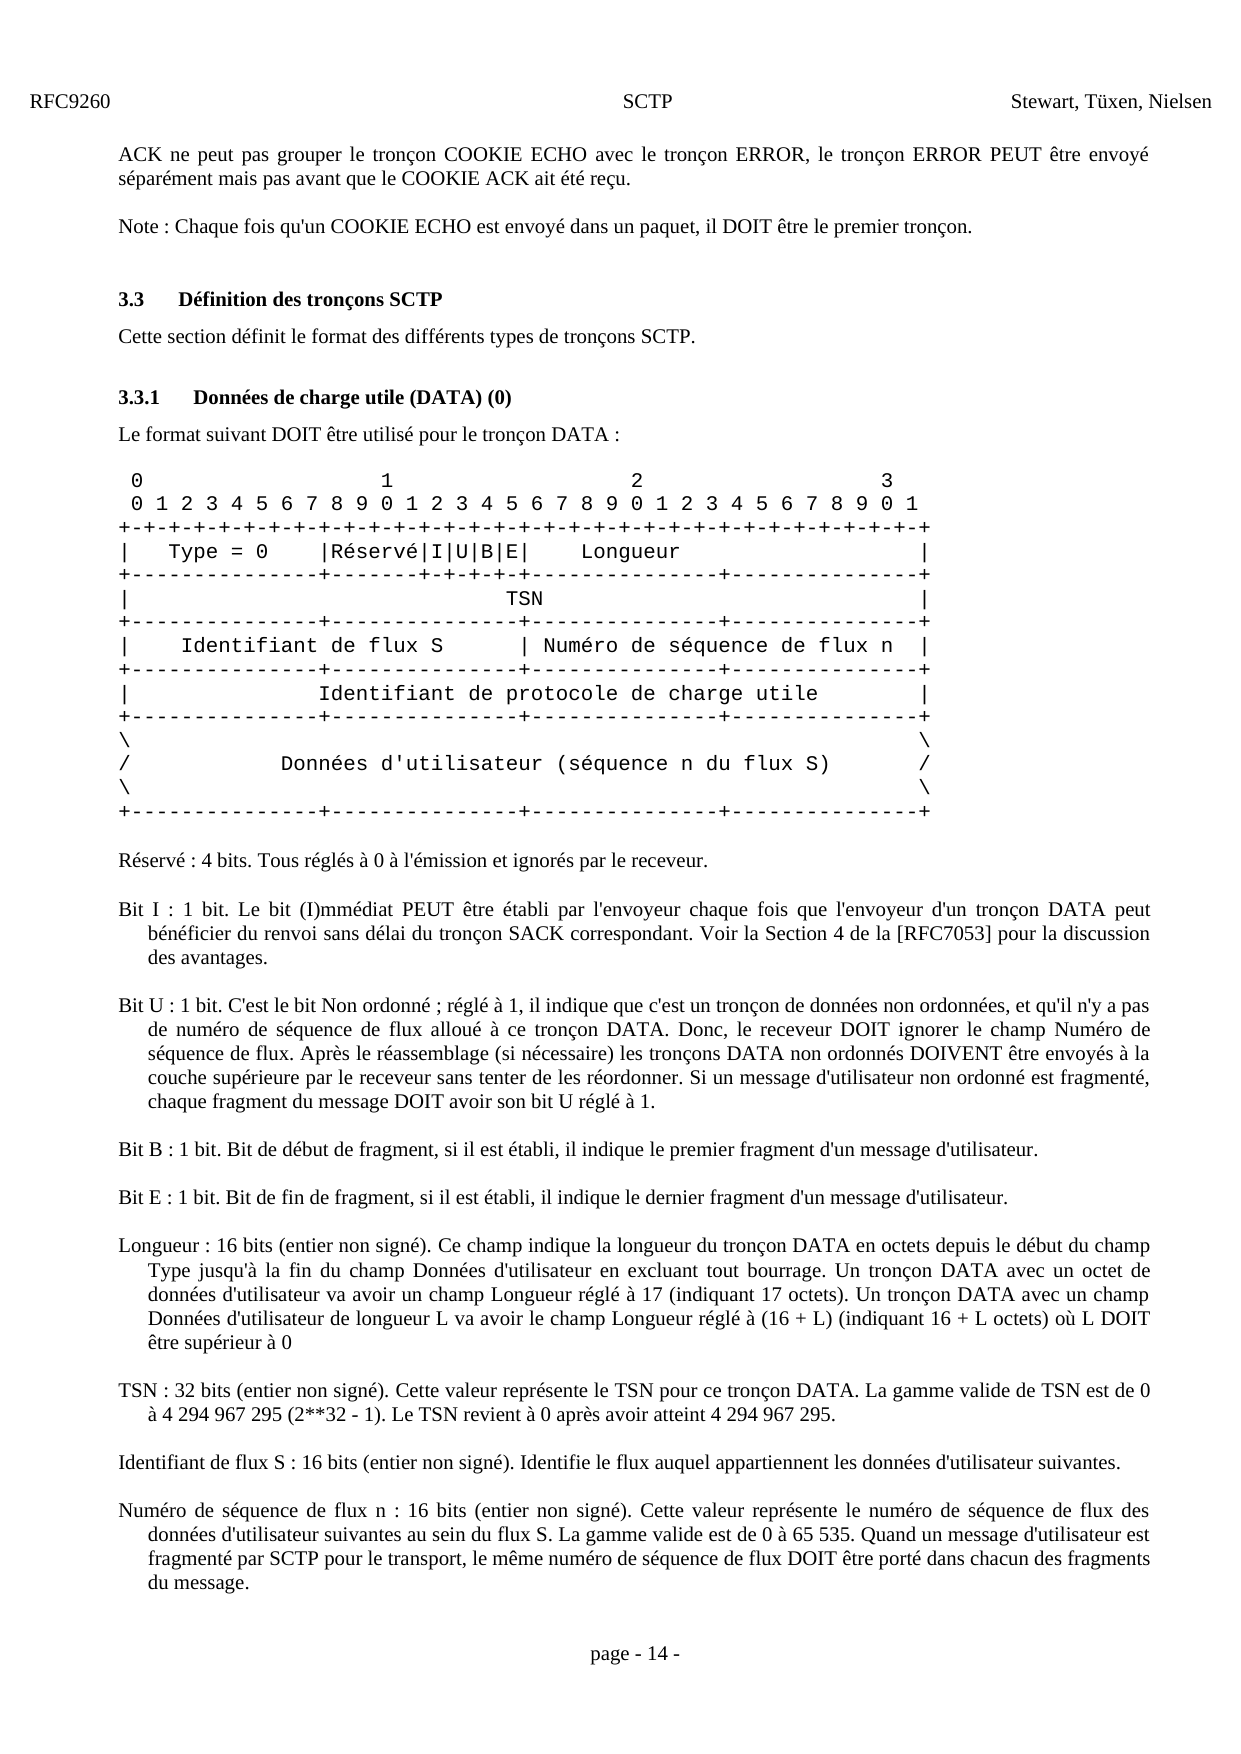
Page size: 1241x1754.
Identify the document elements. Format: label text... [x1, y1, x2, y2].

text +---------------+---------------+---------------+---------------+ [118, 801, 1152, 824]
text \ \ [118, 730, 1152, 753]
text | TSN | [118, 588, 1152, 612]
text 0 1 2 3 [118, 470, 1152, 493]
text | Identifiant de protocole de charge utile | [118, 682, 1152, 706]
text Note : Chaque fois qu'un COOKIE ECHO est envoyé dans un paquet, il DOIT être le premier tronçon. [118, 214, 1152, 238]
text Longueur : 16 bits (entier non signé). Ce champ indique la longueur du tronçon DATA en octets depuis le début du champ Type jusqu'à la fin du champ Données d'utilisateur en excluant tout bourrage. Un tronçon DATA avec un octet de données d'utilisateur va avoir un champ Longueur réglé à 17 (indiquant 17 octets). Un tronçon DATA avec un champ Données d'utilisateur de longueur L va avoir le champ Longueur réglé à (16 + L) (indiquant 16 + L octets) où L DOIT être supérieur à 0 [118, 1233, 1152, 1354]
subtitle 3.3 Définition des tronçons SCTP [118, 287, 1152, 311]
text +---------------+---------------+---------------+---------------+ [118, 612, 1152, 635]
text Numéro de séquence de flux n : 16 bits (entier non signé). Cette valeur représente le numéro de séquence de flux des données d'utilisateur suivantes au sein du flux S. La gamme valide est de 0 à 65 535. Quand un message d'utilisateur est fragmenté par SCTP pour le transport, le même numéro de séquence de flux DOIT être porté dans chacun des fragments du message. [118, 1498, 1152, 1594]
text +---------------+-------+-+-+-+-+---------------+---------------+ [118, 564, 1152, 588]
text +---------------+---------------+---------------+---------------+ [118, 706, 1152, 730]
text Bit E : 1 bit. Bit de fin de fragment, si il est établi, il indique le dernier fragment d'un message d'utilisateur. [118, 1185, 1152, 1209]
text +---------------+---------------+---------------+---------------+ [118, 659, 1152, 682]
text | Type = 0 |Réservé|I|U|B|E| Longueur | [118, 541, 1152, 564]
text Cette section définit le format des différents types de tronçons SCTP. [118, 324, 1152, 348]
text Bit I : 1 bit. Le bit (I)mmédiat PEUT être établi par l'envoyeur chaque fois que l'envoyeur d'un tronçon DATA peut bénéficier du renvoi sans délai du tronçon SACK correspondant. Voir la Section 4 de la [RFC7053] pour la discussion des avantages. [118, 897, 1152, 969]
text \ \ [118, 777, 1152, 801]
text +-+-+-+-+-+-+-+-+-+-+-+-+-+-+-+-+-+-+-+-+-+-+-+-+-+-+-+-+-+-+-+-+ [118, 517, 1152, 541]
text Bit B : 1 bit. Bit de début de fragment, si il est établi, il indique le premier fragment d'un message d'utilisateur. [118, 1137, 1152, 1161]
text | Identifiant de flux S | Numéro de séquence de flux n | [118, 635, 1152, 659]
text TSN : 32 bits (entier non signé). Cette valeur représente le TSN pour ce tronçon DATA. La gamme valide de TSN est de 0 à 4 294 967 295 (2**32 - 1). Le TSN revient à 0 après avoir atteint 4 294 967 295. [118, 1378, 1152, 1426]
subtitle 3.3.1 Données de charge utile (DATA) (0) [118, 385, 1152, 409]
text Le format suivant DOIT être utilisé pour le tronçon DATA : [118, 422, 1152, 446]
text ACK ne peut pas grouper le tronçon COOKIE ECHO avec le tronçon ERROR, le tronçon ERROR PEUT être envoyé séparément mais pas avant que le COOKIE ACK ait été reçu. [118, 142, 1152, 190]
text / Données d'utilisateur (séquence n du flux S) / [118, 753, 1152, 777]
text Identifiant de flux S : 16 bits (entier non signé). Identifie le flux auquel appartiennent les données d'utilisateur suivantes. [118, 1450, 1152, 1474]
text Bit U : 1 bit. C'est le bit Non ordonné ; réglé à 1, il indique que c'est un tronçon de données non ordonnées, et qu'il n'y a pas de numéro de séquence de flux alloué à ce tronçon DATA. Donc, le receveur DOIT ignorer le champ Numéro de séquence de flux. Après le réassemblage (si nécessaire) les tronçons DATA non ordonnés DOIVENT être envoyés à la couche supérieure par le receveur sans tenter de les réordonner. Si un message d'utilisateur non ordonné est fragmenté, chaque fragment du message DOIT avoir son bit U réglé à 1. [118, 993, 1152, 1113]
text 0 1 2 3 4 5 6 7 8 9 0 1 2 3 4 5 6 7 8 9 0 1 2 3 4 5 6 7 8 9 0 1 [118, 493, 1152, 517]
text Réservé : 4 bits. Tous réglés à 0 à l'émission et ignorés par le receveur. [118, 848, 1152, 872]
